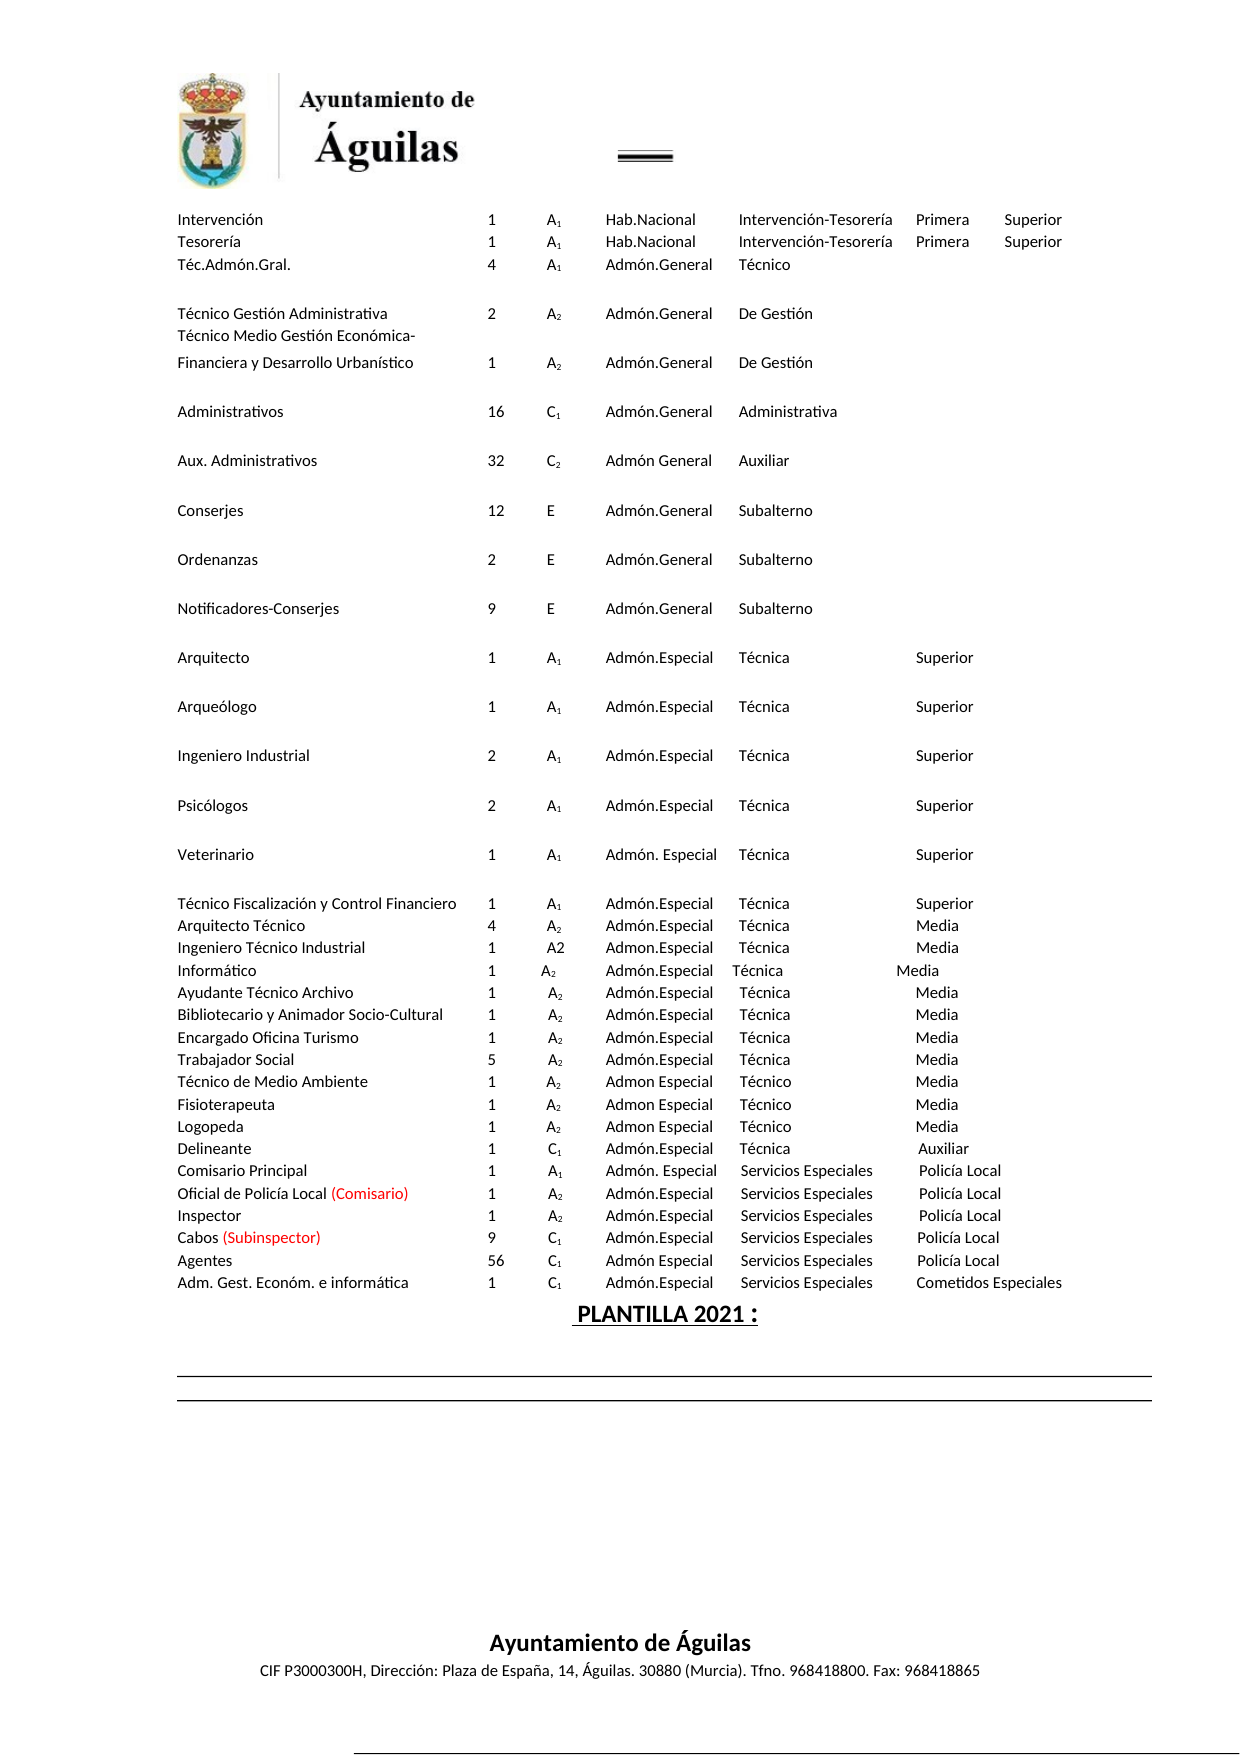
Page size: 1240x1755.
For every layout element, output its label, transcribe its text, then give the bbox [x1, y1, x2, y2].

table_cell 1 A2 [488, 1072, 606, 1094]
table_cell Hab.Nacional [606, 232, 738, 254]
table_cell 1 [488, 210, 547, 232]
table_cell Adm. Gest. Económ. e informática [178, 1272, 487, 1294]
table_cell A2 [547, 916, 606, 938]
table_cell Encargado Oficina Turismo [178, 1027, 487, 1049]
table_cell Auxiliar [739, 451, 916, 500]
table_cell C2 [547, 451, 606, 500]
table_cell 2 [488, 549, 547, 598]
table_cell E [547, 598, 606, 647]
table_cell Admón.Especial [606, 648, 738, 697]
table_cell Admón.General [606, 402, 738, 451]
table_cell Ingeniero Industrial [178, 746, 487, 795]
table_cell 4 [488, 254, 547, 303]
table_cell 1 A2 [488, 1094, 606, 1116]
table_cell Aux. Administrativos [178, 451, 487, 500]
table_cell Admón.Especial Técnica Auxiliar [606, 1139, 1106, 1161]
table_cell A1 [547, 746, 606, 795]
table_cell Admón.Especial Servicios Especiales Policía Local [606, 1183, 1106, 1205]
table_cell [916, 549, 998, 598]
table_cell A2 [547, 303, 606, 352]
table_cell Admón.Especial Servicios Especiales Cometidos Especiales [606, 1272, 1106, 1294]
table_cell [999, 500, 1106, 549]
table_cell Admon Especial Técnico Media [606, 1116, 1106, 1138]
table_cell 2 [488, 303, 547, 352]
table_cell Agentes [178, 1250, 487, 1272]
table_cell Técnica [739, 916, 916, 938]
table_cell Admón.Especial Técnica Media [606, 960, 1106, 982]
table_cell Admón.Especial Servicios Especiales Policía Local [606, 1228, 1106, 1250]
table_cell A1 [547, 844, 606, 893]
table_cell Subalterno [739, 500, 916, 549]
table_cell 5 A2 [488, 1049, 606, 1072]
table_cell Subalterno [739, 549, 916, 598]
table_cell Subalterno [739, 598, 916, 647]
table_cell [999, 795, 1106, 844]
table_cell Superior [916, 648, 998, 697]
table_cell Admón.Especial [606, 916, 738, 938]
table_cell Conserjes [178, 500, 487, 549]
table_cell Psicólogos [178, 795, 487, 844]
table_cell Trabajador Social [178, 1049, 487, 1072]
table_cell E [547, 500, 606, 549]
table_cell Tesorería [178, 232, 487, 254]
table_cell [916, 402, 998, 451]
table_cell Notificadores-Conserjes [178, 598, 487, 647]
table_cell Técnico [739, 254, 916, 303]
table_cell Admón.General [606, 353, 738, 402]
table_cell A1 [547, 697, 606, 746]
table_cell Admón.Especial Técnica Media [606, 1005, 1106, 1027]
table_cell Intervención-Tesorería [739, 232, 916, 254]
table_cell [999, 746, 1106, 795]
table_cell 1 A2 [488, 1183, 606, 1205]
table_cell De Gestión [739, 353, 916, 402]
table_cell [999, 844, 1106, 893]
table_cell Superior [916, 844, 998, 893]
table_cell De Gestión [739, 303, 916, 352]
table_cell A2 [547, 938, 606, 960]
table_cell Administrativos [178, 402, 487, 451]
table_cell Arqueólogo [178, 697, 487, 746]
table_cell A1 [547, 893, 606, 916]
table_cell E [547, 549, 606, 598]
table_cell A1 [547, 254, 606, 303]
table_cell Admón General [606, 451, 738, 500]
table_cell Admón Especial Servicios Especiales Policía Local [606, 1250, 1106, 1272]
table_cell 9 [488, 598, 547, 647]
table_cell 1 [488, 353, 547, 402]
table_cell 1 C1 [488, 1139, 606, 1161]
table_cell Técnica [739, 938, 916, 960]
table_cell [999, 353, 1106, 402]
table_cell Técnico Fiscalización y Control Financiero [178, 893, 487, 916]
table_cell [999, 598, 1106, 647]
table_cell [916, 500, 998, 549]
table_cell Comisario Principal [178, 1161, 487, 1183]
table_cell 1 [488, 893, 547, 916]
table_cell Bibliotecario y Animador Socio-Cultural [178, 1005, 487, 1027]
table_cell Fisioterapeuta [178, 1094, 487, 1116]
table_cell Informático [178, 960, 487, 982]
table_cell Admón.Especial [606, 746, 738, 795]
table_cell Ingeniero Técnico Industrial [178, 938, 487, 960]
table_cell 1 [488, 648, 547, 697]
table_cell Técnico de Medio Ambiente [178, 1072, 487, 1094]
table_cell Arquitecto [178, 648, 487, 697]
table_cell A1 [547, 210, 606, 232]
table_cell Admón.Especial [606, 697, 738, 746]
table_cell Técnica [739, 893, 916, 916]
table_cell [916, 598, 998, 647]
table_cell Primera [916, 232, 998, 254]
table_cell Admón.Especial Servicios Especiales Policía Local [606, 1205, 1106, 1228]
table_cell Financiera y Desarrollo Urbanístico [178, 353, 487, 402]
table_cell [999, 254, 1106, 303]
table_cell 2 [488, 795, 547, 844]
table_cell Superior [999, 232, 1106, 254]
table_cell 4 [488, 916, 547, 938]
table_cell A1 [547, 795, 606, 844]
table_cell Téc.Admón.Gral. [178, 254, 487, 303]
table_cell [999, 697, 1106, 746]
table_cell 1 A2 [488, 1205, 606, 1228]
table_cell A2 [547, 353, 606, 402]
table_cell Admón.General [606, 500, 738, 549]
table_cell 12 [488, 500, 547, 549]
text PLANTILLA 2021 : [267, 1294, 1063, 1330]
table_cell Superior [999, 210, 1106, 232]
table_cell C1 [547, 402, 606, 451]
table_cell Admon Especial Técnico Media [606, 1094, 1106, 1116]
table_cell Administrativa [739, 402, 916, 451]
table_cell 32 [488, 451, 547, 500]
table_cell Arquitecto Técnico [178, 916, 487, 938]
table_cell Admón. Especial [606, 844, 738, 893]
table_cell Admón. Especial Servicios Especiales Policía Local [606, 1161, 1106, 1183]
table_cell Oficial de Policía Local (Comisario) [178, 1183, 487, 1205]
table_cell Delineante [178, 1139, 487, 1161]
table_cell 16 [488, 402, 547, 451]
table_cell Intervención [178, 210, 487, 232]
table_cell [916, 254, 998, 303]
table_cell [916, 303, 998, 352]
table_cell Cabos (Subinspector) [178, 1228, 487, 1250]
table_cell Media [916, 916, 1106, 938]
table_cell 1 A2 [488, 1116, 606, 1138]
table_cell Técnica [739, 844, 916, 893]
table_cell Admon.Especial [606, 938, 738, 960]
table_cell [999, 648, 1106, 697]
table_cell 1 [488, 938, 547, 960]
table_cell 1 [488, 232, 547, 254]
table_cell Técnica [739, 697, 916, 746]
table_cell Veterinario [178, 844, 487, 893]
table_cell 1 A1 [488, 1161, 606, 1183]
table_cell 2 [488, 746, 547, 795]
table_cell Superior [916, 795, 998, 844]
table_cell [999, 303, 1106, 352]
table_cell [999, 451, 1106, 500]
table_cell [916, 353, 998, 402]
table_cell 56 C1 [488, 1250, 606, 1272]
table_cell Admón.Especial Técnica Media [606, 1027, 1106, 1049]
table_cell 1 [488, 844, 547, 893]
table_cell Ordenanzas [178, 549, 487, 598]
table_cell Media [916, 938, 1106, 960]
table_cell Admón.Especial [606, 893, 738, 916]
table_cell Logopeda [178, 1116, 487, 1138]
table_cell 1 [488, 697, 547, 746]
table_cell Técnico Gestión Administrativa Técnico Medio Gestión Económica- [178, 303, 487, 352]
table_cell Ayudante Técnico Archivo [178, 983, 487, 1005]
table_cell Superior [916, 746, 998, 795]
table_cell 1 A2 [488, 1027, 606, 1049]
table_cell A1 [547, 232, 606, 254]
table_cell 9 C1 [488, 1228, 606, 1250]
table_cell 1 A2 [488, 1005, 606, 1027]
table_cell Admón.Especial Técnica Media [606, 1049, 1106, 1072]
table_cell Admón.General [606, 598, 738, 647]
table_cell Técnica [739, 746, 916, 795]
table_cell Técnica [739, 648, 916, 697]
table_cell 1 A2 [488, 983, 606, 1005]
table_cell Admón.Especial Técnica Media [606, 983, 1106, 1005]
table_cell Primera [916, 210, 998, 232]
table_cell Admon Especial Técnico Media [606, 1072, 1106, 1094]
table_cell Admón.Especial [606, 795, 738, 844]
table_cell Hab.Nacional [606, 210, 738, 232]
table_cell Superior [916, 893, 1106, 916]
table_cell Admón.General [606, 254, 738, 303]
table_cell A1 [547, 648, 606, 697]
table_cell Superior [916, 697, 998, 746]
table_cell [916, 451, 998, 500]
table_cell 1 A2 [488, 960, 606, 982]
table_cell Intervención-Tesorería [739, 210, 916, 232]
table_cell Técnica [739, 795, 916, 844]
table_cell 1 C1 [488, 1272, 606, 1294]
table_cell Admón.General [606, 549, 738, 598]
table_cell [999, 549, 1106, 598]
table_cell Admón.General [606, 303, 738, 352]
table_cell [999, 402, 1106, 451]
table_cell Inspector [178, 1205, 487, 1228]
